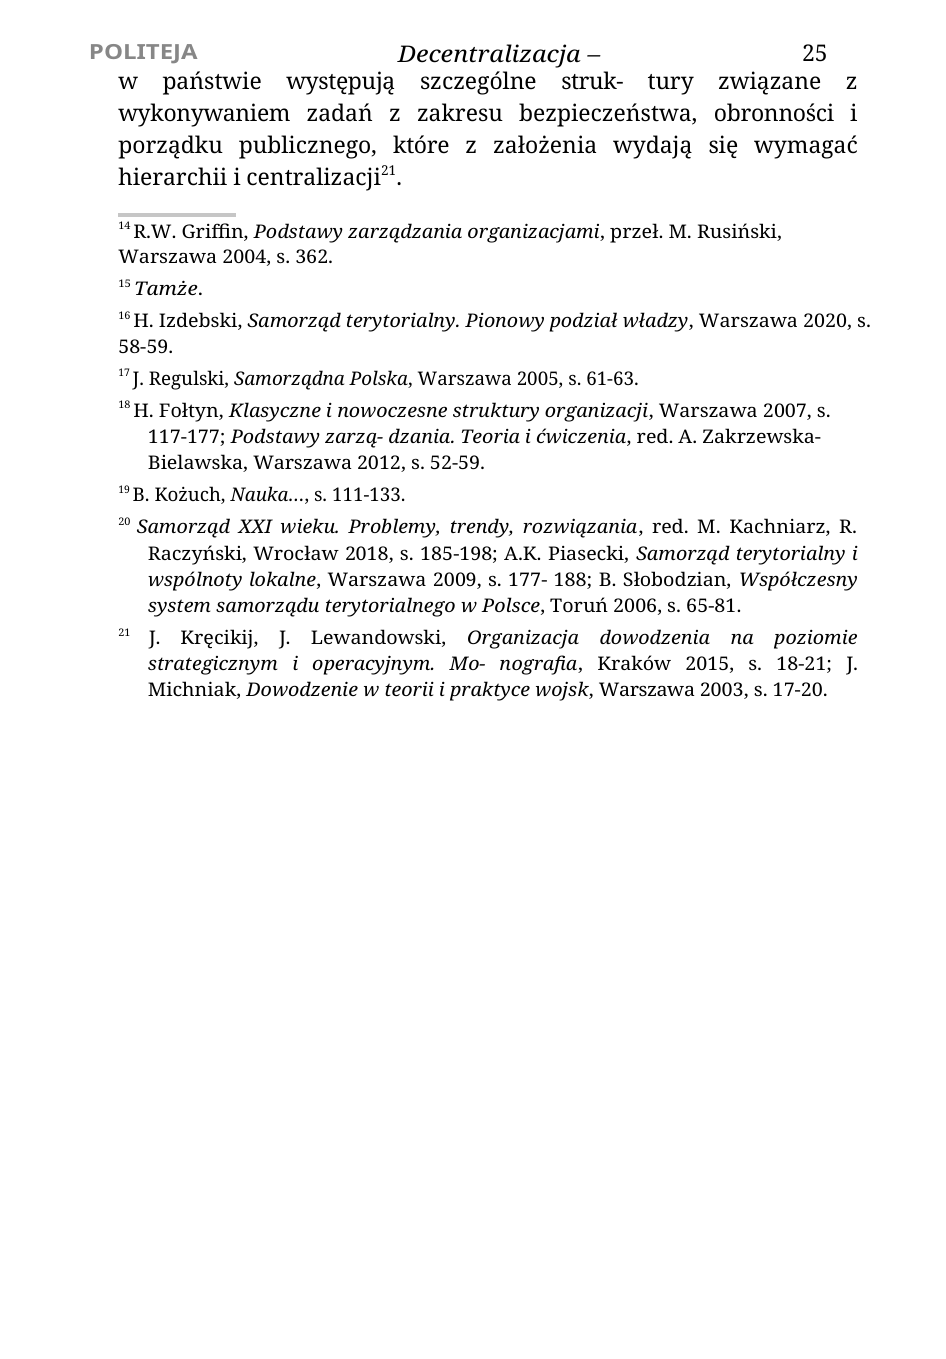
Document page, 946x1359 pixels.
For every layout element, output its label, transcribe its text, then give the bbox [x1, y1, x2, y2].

text 21 J. Kręcikij, J. Lewandowski, Organizacja dowodzenia na poziomie strategicznym i operacyjnym. Mo- nografia, Kraków 2015, s. 18-21; J. Michniak, Dowodzenie w teorii i praktyce wojsk, Warszawa 2003, s. 17-20. [118, 624, 858, 702]
text 17 J. Regulski, Samorządna Polska, Warszawa 2005, s. 61-63. [118, 365, 871, 391]
text 18 H. Fołtyn, Klasyczne i nowoczesne struktury organizacji, Warszawa 2007, s. 117-177; Podstawy zarzą- dzania. Teoria i ćwiczenia, red. A. Zakrzewska-Bielawska, Warszawa 2012, s. 52-59. [118, 397, 871, 475]
text 19 B. Kożuch, Nauka…, s. 111-133. [118, 482, 871, 507]
text 20 Samorząd XXI wieku. Problemy, trendy, rozwiązania, red. M. Kachniarz, R. Raczyński, Wrocław 2018, s. 185-198; A.K. Piasecki, Samorząd terytorialny i wspólnoty lokalne, Warszawa 2009, s. 177- 188; B. Słobodzian, Współczesny system samorządu terytorialnego w Polsce, Toruń 2006, s. 65-81. [118, 513, 858, 618]
text 16 H. Izdebski, Samorząd terytorialny. Pionowy podział władzy, Warszawa 2020, s. 58-59. [118, 307, 871, 358]
text 14 R.W. Griffin, Podstawy zarządzania organizacjami, przeł. M. Rusiński, Warszawa 2004, s. 362. [118, 213, 871, 269]
text Decentralizacja występuje w różnych organizacjach, które dla potrzeb badawczych klasyfikuje się na podstawie różnorodnych kryteriów18. Z punktu widzenia nauk o po- lityce i administracji najistotniejsze jest wyodrębnienie organizacji publicznych i pry- watnych (te ostatnie dzieli się na komercyjne i społeczne)19. Organizacją publiczną jest przede wszystkim państwo i decentralizacja w ramach tego typu struktury będzie dal- szym przedmiotem analizy. Należy jednak wskazać, że procesy decentralizacji w ramach państwa na tle innych, tj. niepublicznych organizacji, cechują się pewną specyfiką wyni- kającą z jego daleko posuniętej formalizacji, hierarchizacji i centralizacji. Formalizacja wymaga, aby mechanizmy decentralizacji były wprowadzane poprzez zmiany w przepi- sach prawach. W efekcie decentralizacja państwa jest procesem trudnym, powolnym, napotykającym różnorodne wyzwania i ograniczenia wynikające z uwikłania w procesy decyzyjne i polityczne. Tytułem przykładu można przywołać proces budowy samorządu terytorialnego w Polsce z lat dziewięćdziesiątych XX wieku, w tym szeroko opisywa- ne problemy z powołaniem samorządowych powiatów i województw20. Hierarchizacja i centralizacja wywołują z kolei dyskusję dotyczącą potrzeby, form i zakresu decentraliza- cji. Nie rozwijając w tym miejscu wątków, które staną się przedmiotem analizy w dalszej części artykułu, warto jednak zwrócić uwagę, że w państwie występują szczególne struk- tury związane z wykonywaniem zadań z zakresu bezpieczeństwa, obronności i porządku publicznego, które z założenia wydają się wymagać hierarchii i centralizacji21. [118, 64, 858, 192]
text 15 Tamże. [118, 276, 871, 301]
